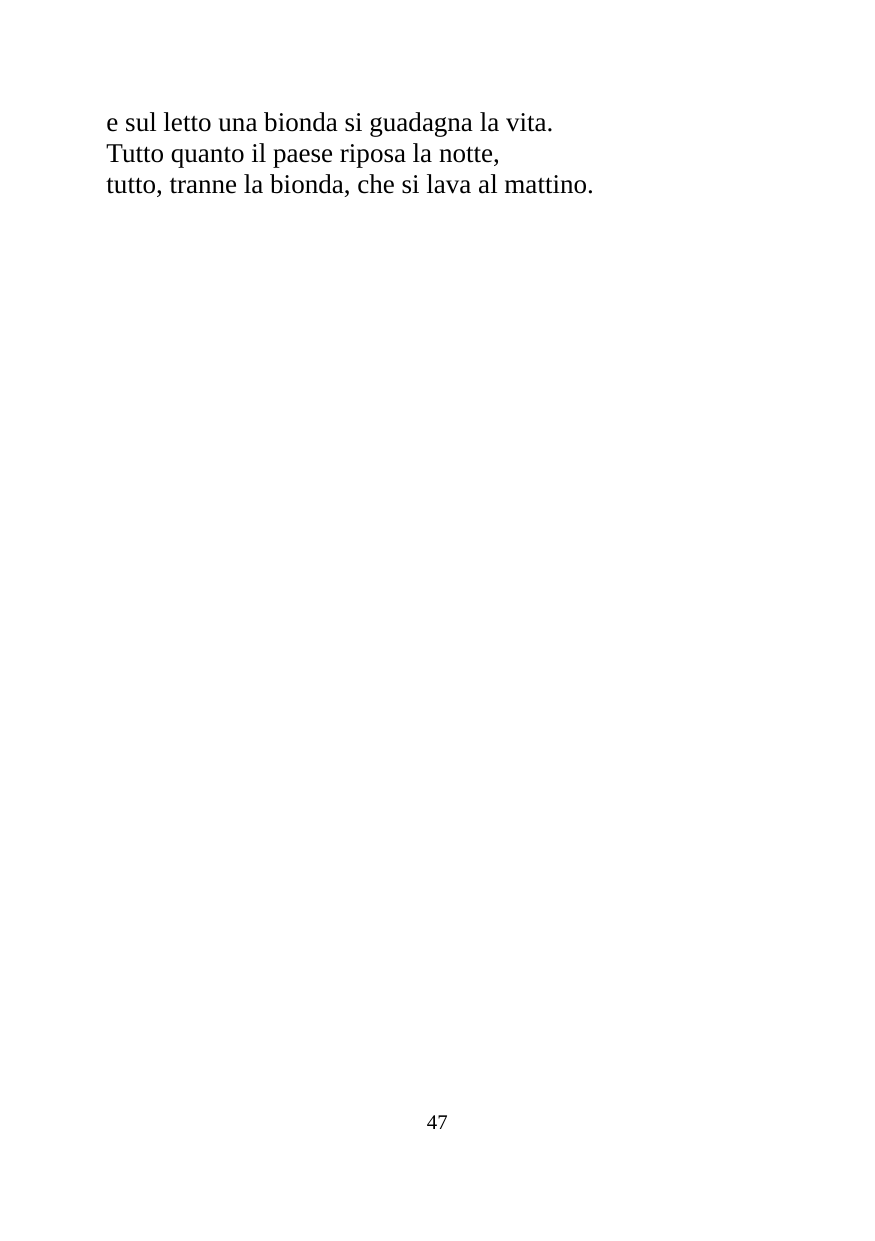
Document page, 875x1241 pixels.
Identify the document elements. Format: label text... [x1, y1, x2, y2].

text e sul letto una bionda si guadagna la vita. Tutto quanto il paese riposa la notte, tutto, tranne la bionda, che si lava al mattino. [106, 106, 768, 200]
